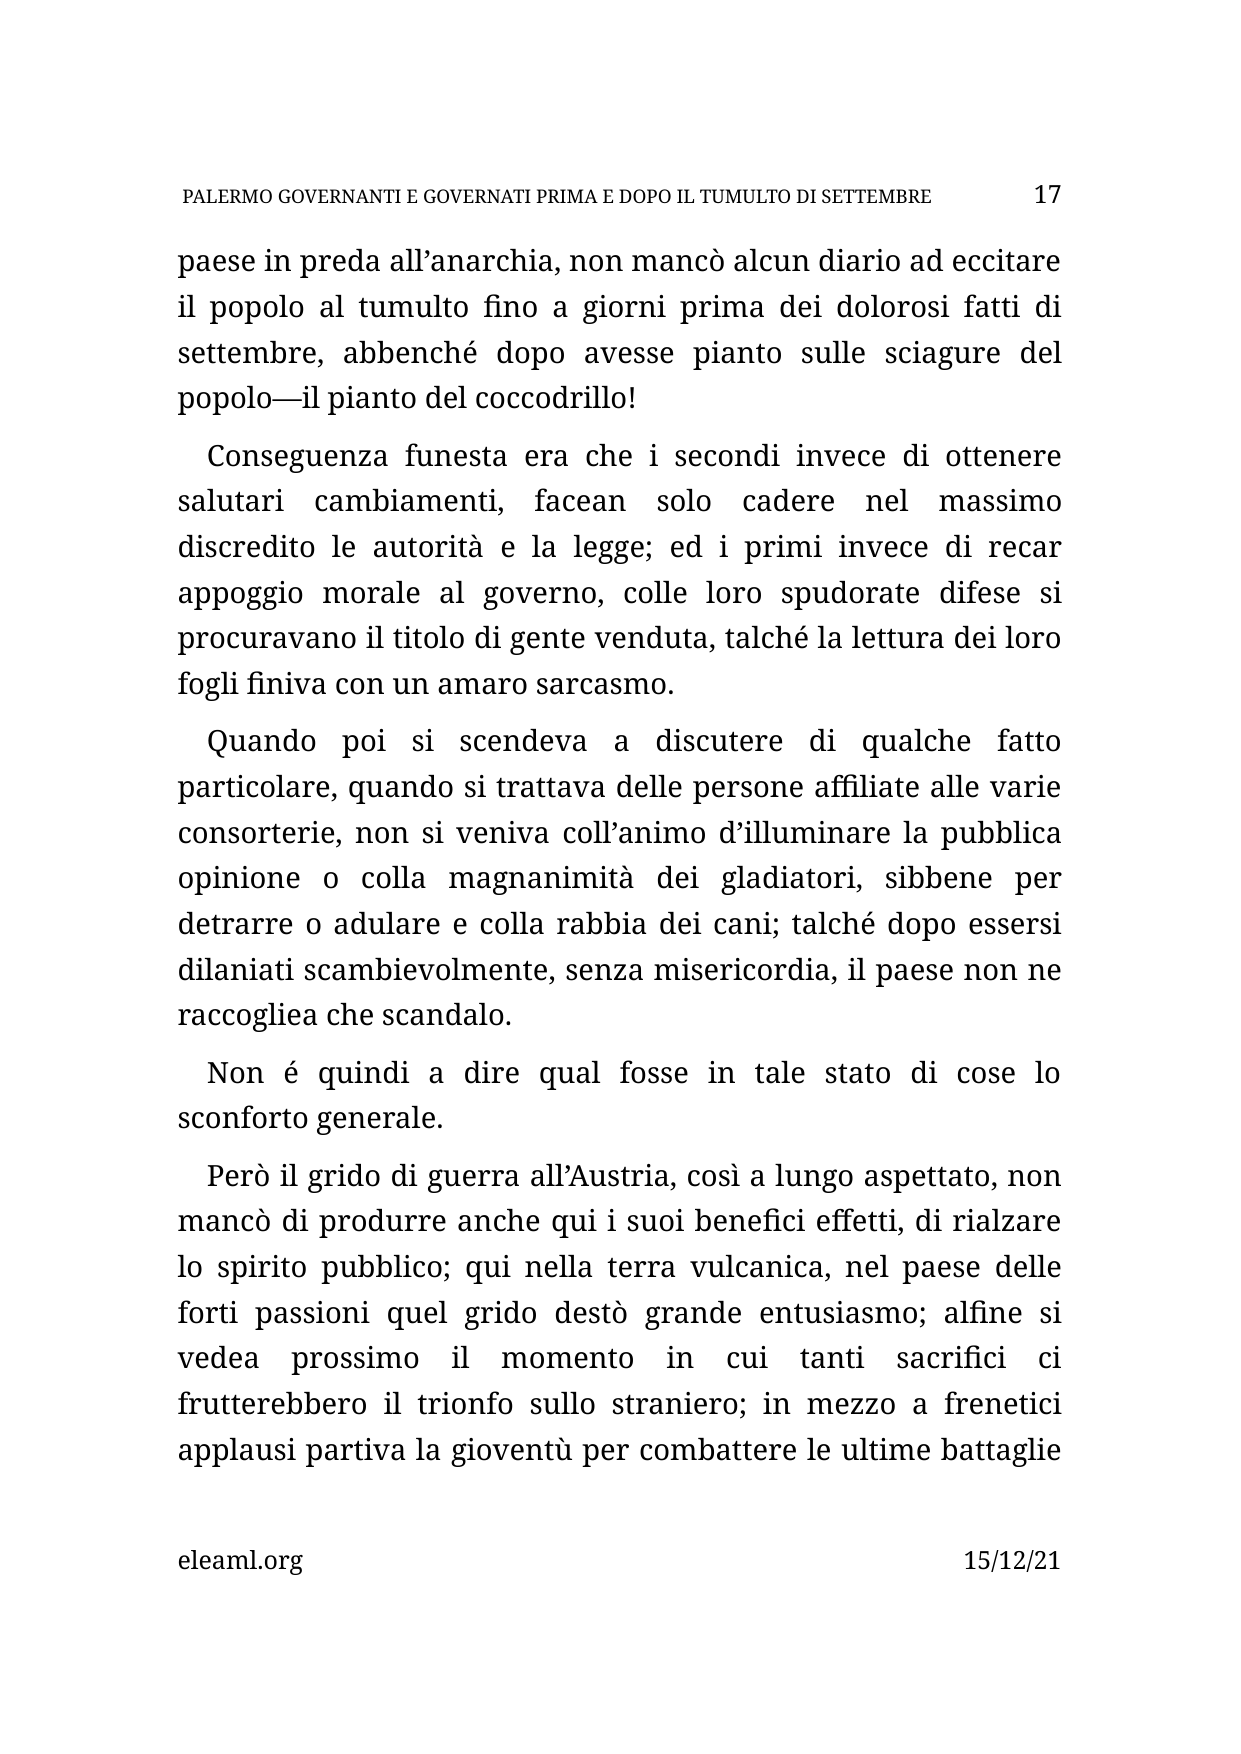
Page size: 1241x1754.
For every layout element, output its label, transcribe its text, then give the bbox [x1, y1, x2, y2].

text Però il grido di guerra all’Austria, così a lungo aspettato, non mancò di produrre anche qui i suoi benefici effetti, di rialzare lo spirito pubblico; qui nella terra vulcanica, nel paese delle forti passioni quel grido destò grande entusiasmo; alfine si vedea prossimo il momento in cui tanti sacrifici ci frutterebbero il trionfo sullo straniero; in mezzo a frenetici applausi partiva la gioventù per combattere le ultime battaglie [177, 1155, 1063, 1468]
text Quando poi si scendeva a discutere di qualche fatto particolare, quando si trattava delle persone affiliate alle varie consorterie, non si veniva coll’animo d’illuminare la pubblica opinione o colla magnanimità dei gladiatori, sibbene per detrarre o adulare e colla rabbia dei cani; talché dopo essersi dilaniati scambievolmente, senza misericordia, il paese non ne raccogliea che scandalo. [177, 721, 1063, 1034]
text Non é quindi a dire qual fosse in tale stato di cose lo sconforto generale. [177, 1052, 1063, 1137]
text paese in preda all’anarchia, non mancò alcun diario ad eccitare il popolo al tumulto fino a giorni prima dei dolorosi fatti di settembre, abbenché dopo avesse pianto sulle sciagure del popolo—il pianto del coccodrillo! [177, 241, 1063, 417]
text Conseguenza funesta era che i secondi invece di ottenere salutari cambiamenti, facean solo cadere nel massimo discredito le autorità e la legge; ed i primi invece di recar appoggio morale al governo, colle loro spudorate difese si procuravano il titolo di gente venduta, talché la lettura dei loro fogli finiva con un amaro sarcasmo. [177, 435, 1063, 703]
